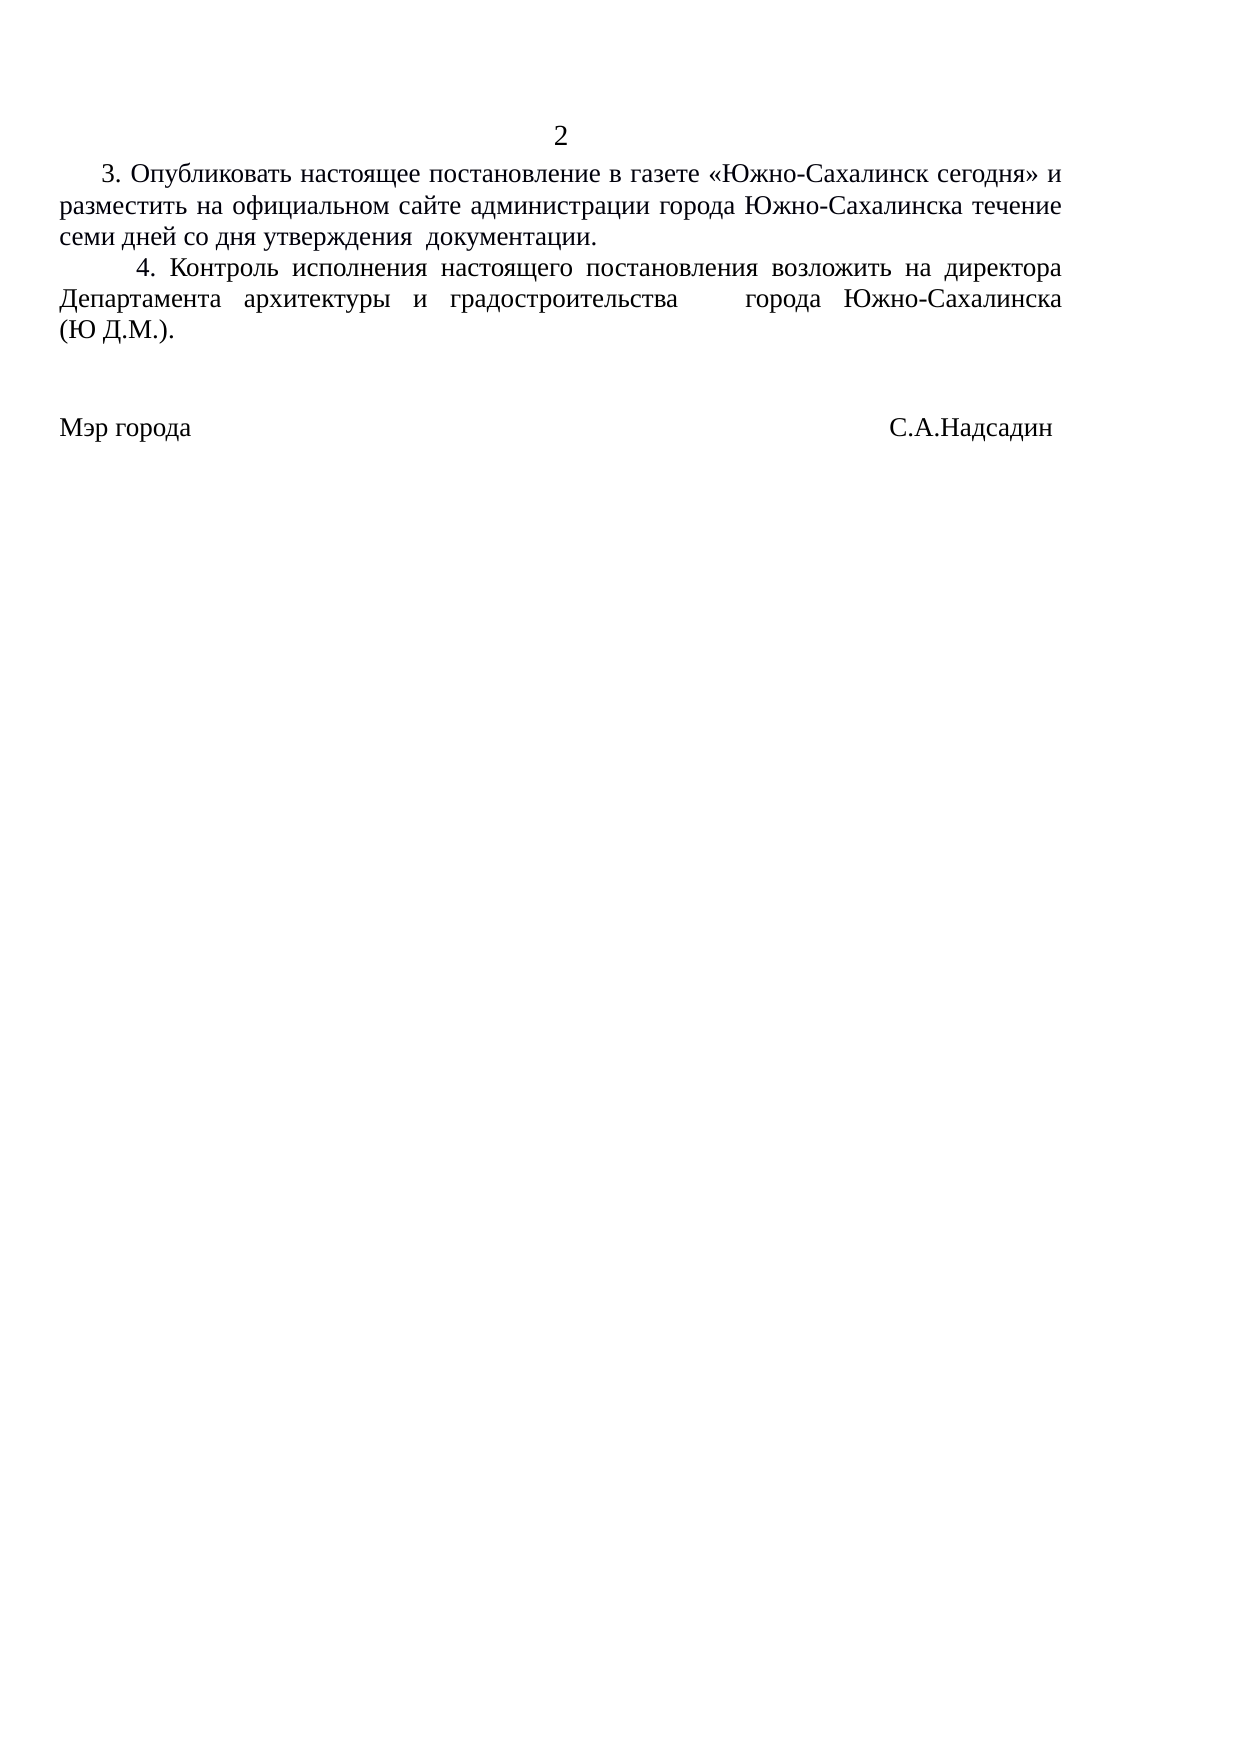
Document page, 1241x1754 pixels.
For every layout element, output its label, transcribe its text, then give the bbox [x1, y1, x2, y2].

text 4. Контроль исполнения настоящего постановления возложить на директора Департамента архитектуры и градостроительства города Южно-Сахалинска (Ю Д.М.). [59, 251, 1063, 344]
text Мэр города С.А.Надсадин [59, 412, 1063, 443]
text 3. Опубликовать настоящее постановление в газете «Южно-Сахалинск сегодня» и разместить на официальном сайте администрации города Южно-Сахалинска течение семи дней со дня утверждения документации. [59, 158, 1063, 251]
